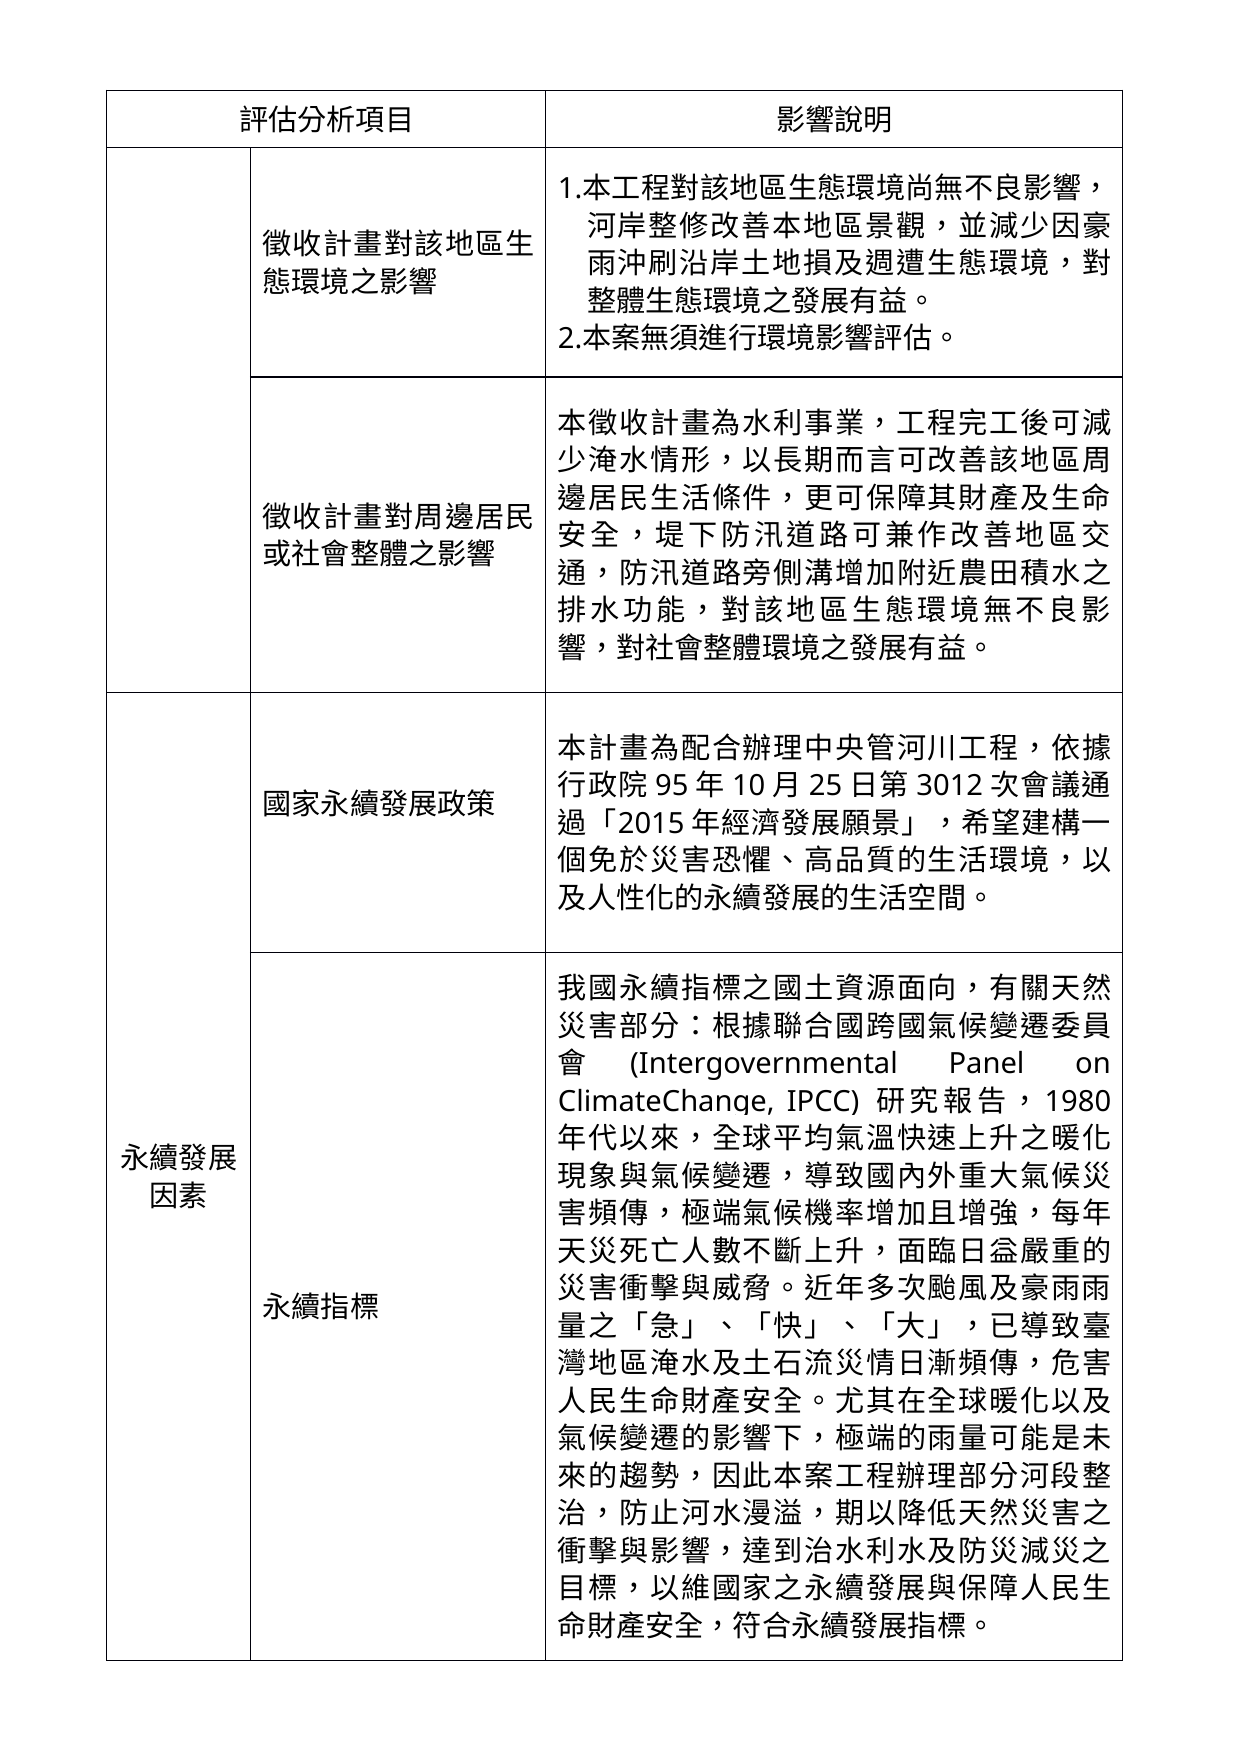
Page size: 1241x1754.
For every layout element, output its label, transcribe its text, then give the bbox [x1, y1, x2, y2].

table_cell 1.本工程對該地區生態環境尚無不良影響，河岸整修改善本地區景觀，並減少因豪雨沖刷沿岸土地損及週遭生態環境，對整體生態環境之發展有益。 2.本案無須進行環境影響評估。 [546, 148, 1122, 376]
table_header 影響說明 [546, 91, 1122, 147]
table_cell 我國永續指標之國土資源面向，有關天然災害部分：根據聯合國跨國氣候變遷委員會(Intergovernmental Panel on ClimateChange, IPCC) 研究報告，1980 年代以來，全球平均氣溫快速上升之暖化現象與氣候變遷，導致國內外重大氣候災害頻傳，極端氣候機率增加且增強，每年天災死亡人數不斷上升，面臨日益嚴重的災害衝擊與威脅。近年多次颱風及豪雨雨量之「急」、「快」、「大」，已導致臺灣地區淹水及土石流災情日漸頻傳，危害人民生命財產安全。尤其在全球暖化以及氣候變遷的影響下，極端的雨量可能是未來的趨勢，因此本案工程辦理部分河段整治，防止河水漫溢，期以降低天然災害之衝擊與影響，達到治水利水及防災減災之目標，以維國家之永續發展與保障人民生命財產安全，符合永續發展指標。 [546, 953, 1122, 1660]
table_cell [107, 148, 250, 692]
table_cell 永續發展因素 [107, 693, 250, 1660]
table_cell 本計畫為配合辦理中央管河川工程，依據行政院95年10月25日第3012次會議通過「2015年經濟發展願景」，希望建構一個免於災害恐懼、高品質的生活環境，以及人性化的永續發展的生活空間。 [546, 693, 1122, 952]
table_cell 國家永續發展政策 [251, 693, 545, 952]
table_header 評估分析項目 [107, 91, 545, 147]
table_cell 徵收計畫對周邊居民或社會整體之影響 [251, 378, 545, 692]
table_cell 徵收計畫對該地區生態環境之影響 [251, 148, 545, 376]
table_cell 永續指標 [251, 953, 545, 1660]
table_cell 本徵收計畫為水利事業，工程完工後可減少淹水情形，以長期而言可改善該地區周邊居民生活條件，更可保障其財產及生命安全，堤下防汛道路可兼作改善地區交通，防汛道路旁側溝增加附近農田積水之排水功能，對該地區生態環境無不良影響，對社會整體環境之發展有益。 [546, 378, 1122, 692]
